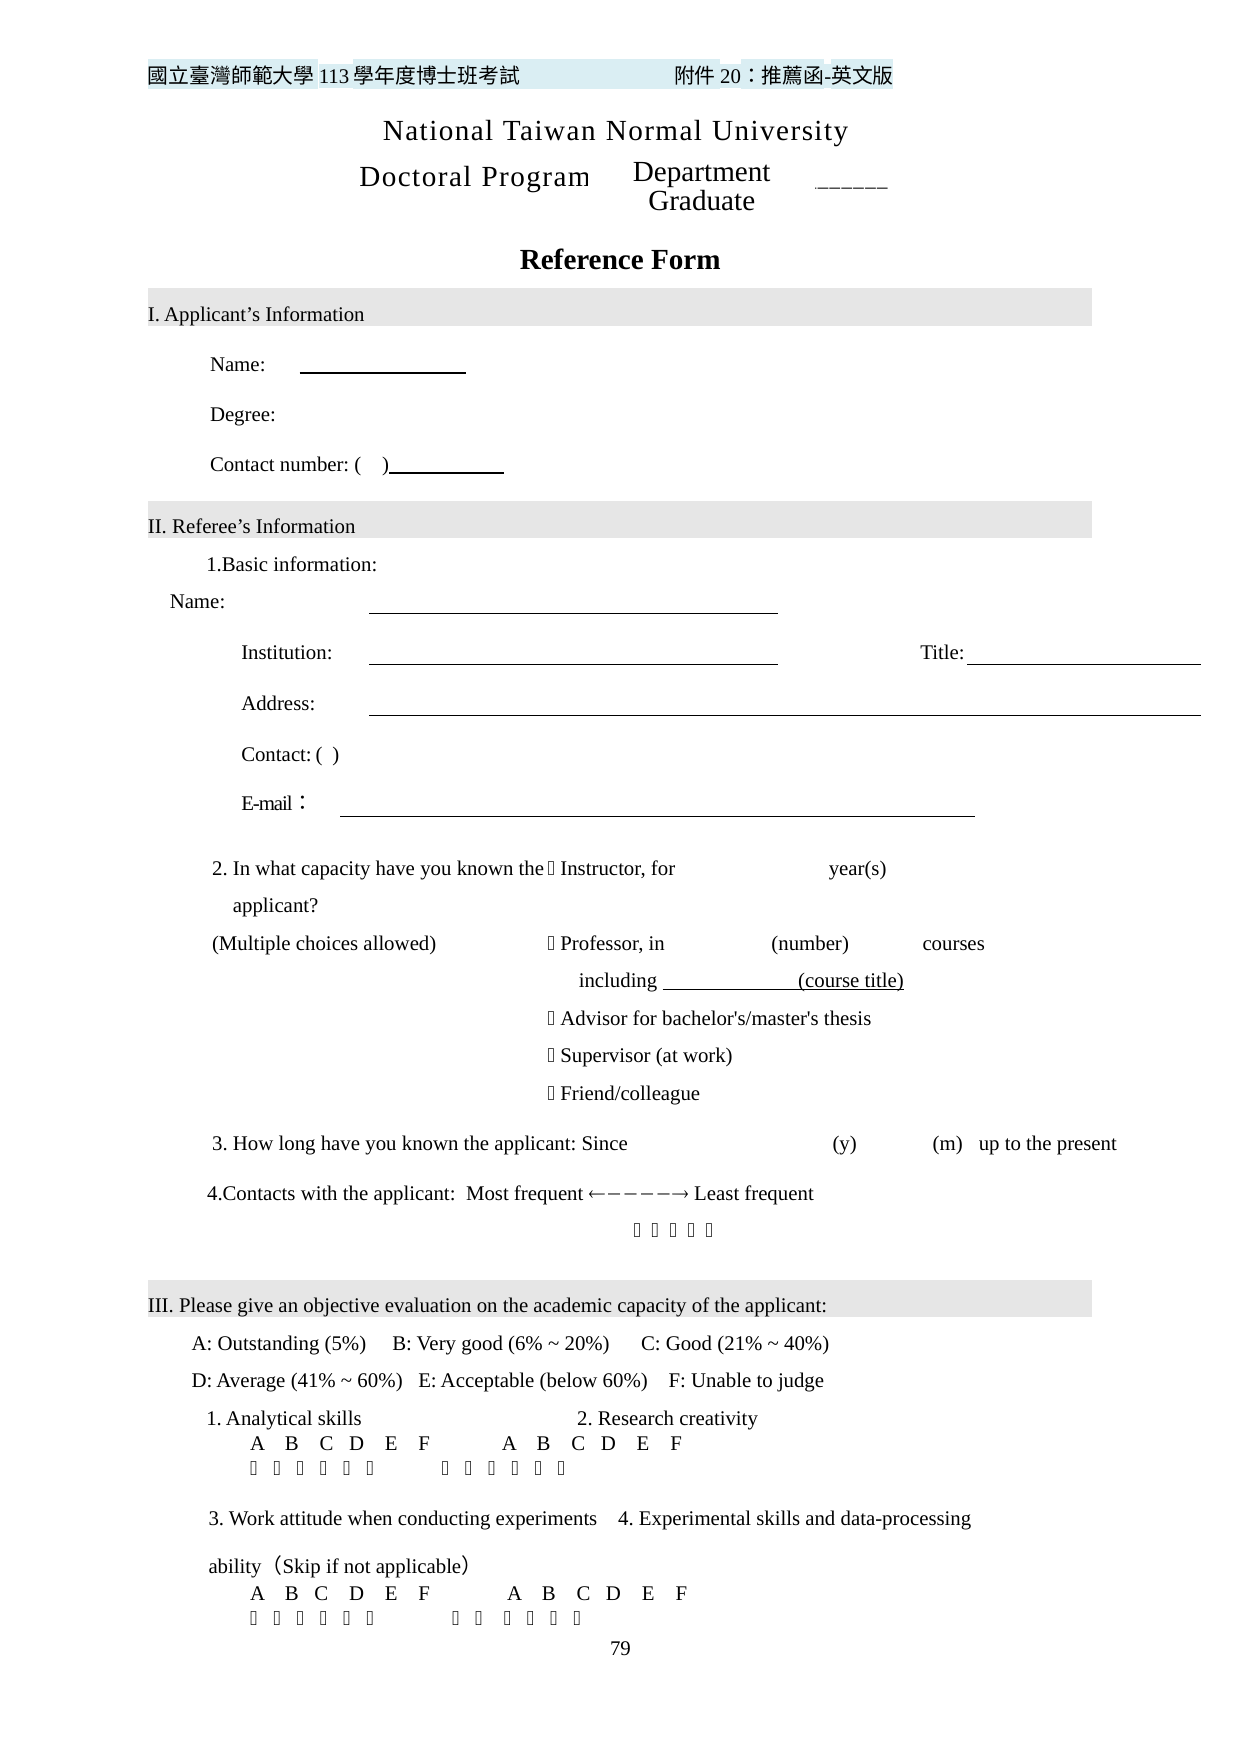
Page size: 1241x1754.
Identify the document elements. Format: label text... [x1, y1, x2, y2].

text 3. Work attitude when conducting experiments 4. Experimental skills and data-processing [156, 1492, 1092, 1530]
text Graduate Institute [603, 187, 800, 218]
text 1.Basic information: [206, 538, 1092, 576]
table_header Institution: [238, 613, 369, 664]
text A B C D E F A B C D E F [179, 1580, 1092, 1605]
table_header year(s) [826, 842, 1201, 917]
table_header 2. In what capacity have you known the applicant? [209, 842, 544, 917]
text II. Referee’s Information [148, 501, 1092, 538]
table_cell [837, 376, 1179, 426]
text III. Please give an objective evaluation on the academic capacity of the applicant: [148, 1280, 1092, 1317]
subtitle Reference Form [148, 242, 1092, 276]
table_cell (Multiple choices allowed) [209, 917, 544, 955]
text             [179, 1605, 1092, 1630]
table_header  Instructor, for [544, 842, 751, 917]
text 4.Contacts with the applicant: Most frequent  Least frequent [207, 1167, 1092, 1205]
table_cell [209, 992, 544, 1030]
table_cell 3. How long have you known the applicant: Since [209, 1105, 732, 1155]
table_header [967, 613, 1201, 664]
table_header [296, 326, 699, 376]
text Name: [123, 576, 1092, 613]
table_cell  Supervisor (at work) [544, 1030, 871, 1067]
text 1. Analytical skills 2. Research creativity [206, 1392, 1092, 1430]
table_cell [699, 664, 975, 715]
table_cell [699, 426, 882, 476]
table_cell Degree: [207, 376, 699, 426]
table_cell [1182, 1105, 1201, 1155]
table_cell (y) [826, 1105, 863, 1155]
text      [571, 1205, 1092, 1242]
text National Taiwan Normal University [148, 113, 1092, 147]
table_cell [699, 766, 975, 816]
table_cell [871, 1067, 976, 1105]
text Doctoral Program in of ____________ [815, 159, 1092, 193]
table_cell  Advisor for bachelor's/master's thesis [544, 992, 1201, 1030]
table_cell [975, 766, 1201, 816]
table_cell [209, 1067, 544, 1105]
table_cell [975, 665, 1201, 715]
table_cell [871, 1030, 976, 1067]
table_cell [340, 766, 699, 816]
table_cell [732, 1105, 826, 1155]
table_header Name: [207, 326, 296, 376]
table_header [751, 842, 826, 917]
table_cell [976, 1030, 1201, 1067]
table_cell [882, 426, 1179, 476]
table_cell [699, 376, 713, 426]
table_header [1032, 326, 1179, 376]
table_header [369, 614, 778, 664]
table_cell E-mail： [238, 766, 340, 816]
table_cell [863, 1105, 919, 1155]
table_cell Contact: ( ) [238, 715, 1201, 766]
table_cell Address: [238, 664, 369, 715]
table_cell [209, 955, 544, 992]
text ability（Skip if not applicable） [156, 1542, 1092, 1580]
table_cell [369, 665, 699, 715]
text National Taiwan Normal University [588, 151, 815, 226]
text I. Applicant’s Information [148, 288, 1092, 326]
table_header [699, 326, 1032, 376]
table_cell [209, 1030, 544, 1067]
text A B C D E F A B C D E F [179, 1430, 1092, 1455]
table_cell (number) [732, 917, 919, 955]
table_cell courses [919, 917, 1201, 955]
table_cell Contact number: ( ) [207, 426, 699, 476]
table_cell  Professor, in [544, 917, 732, 955]
table_cell up to the present [976, 1105, 1182, 1155]
table_header Title: [778, 613, 967, 664]
text D: Average (41% ~ 60%) E: Acceptable (below 60%) F: Unable to judge [191, 1355, 1092, 1392]
text A: Outstanding (5%) B: Very good (6% ~ 20%) C: Good (21% ~ 40%) [191, 1317, 1092, 1355]
table_cell [713, 376, 837, 426]
text             [179, 1455, 1092, 1480]
text Department [603, 158, 800, 187]
table_cell [976, 1067, 1201, 1105]
table_cell  Friend/colleague [544, 1067, 871, 1105]
table_cell (m) [919, 1105, 976, 1155]
table_cell including (course title) [544, 955, 1201, 992]
text Doctoral Program in of ____________ [148, 159, 588, 193]
